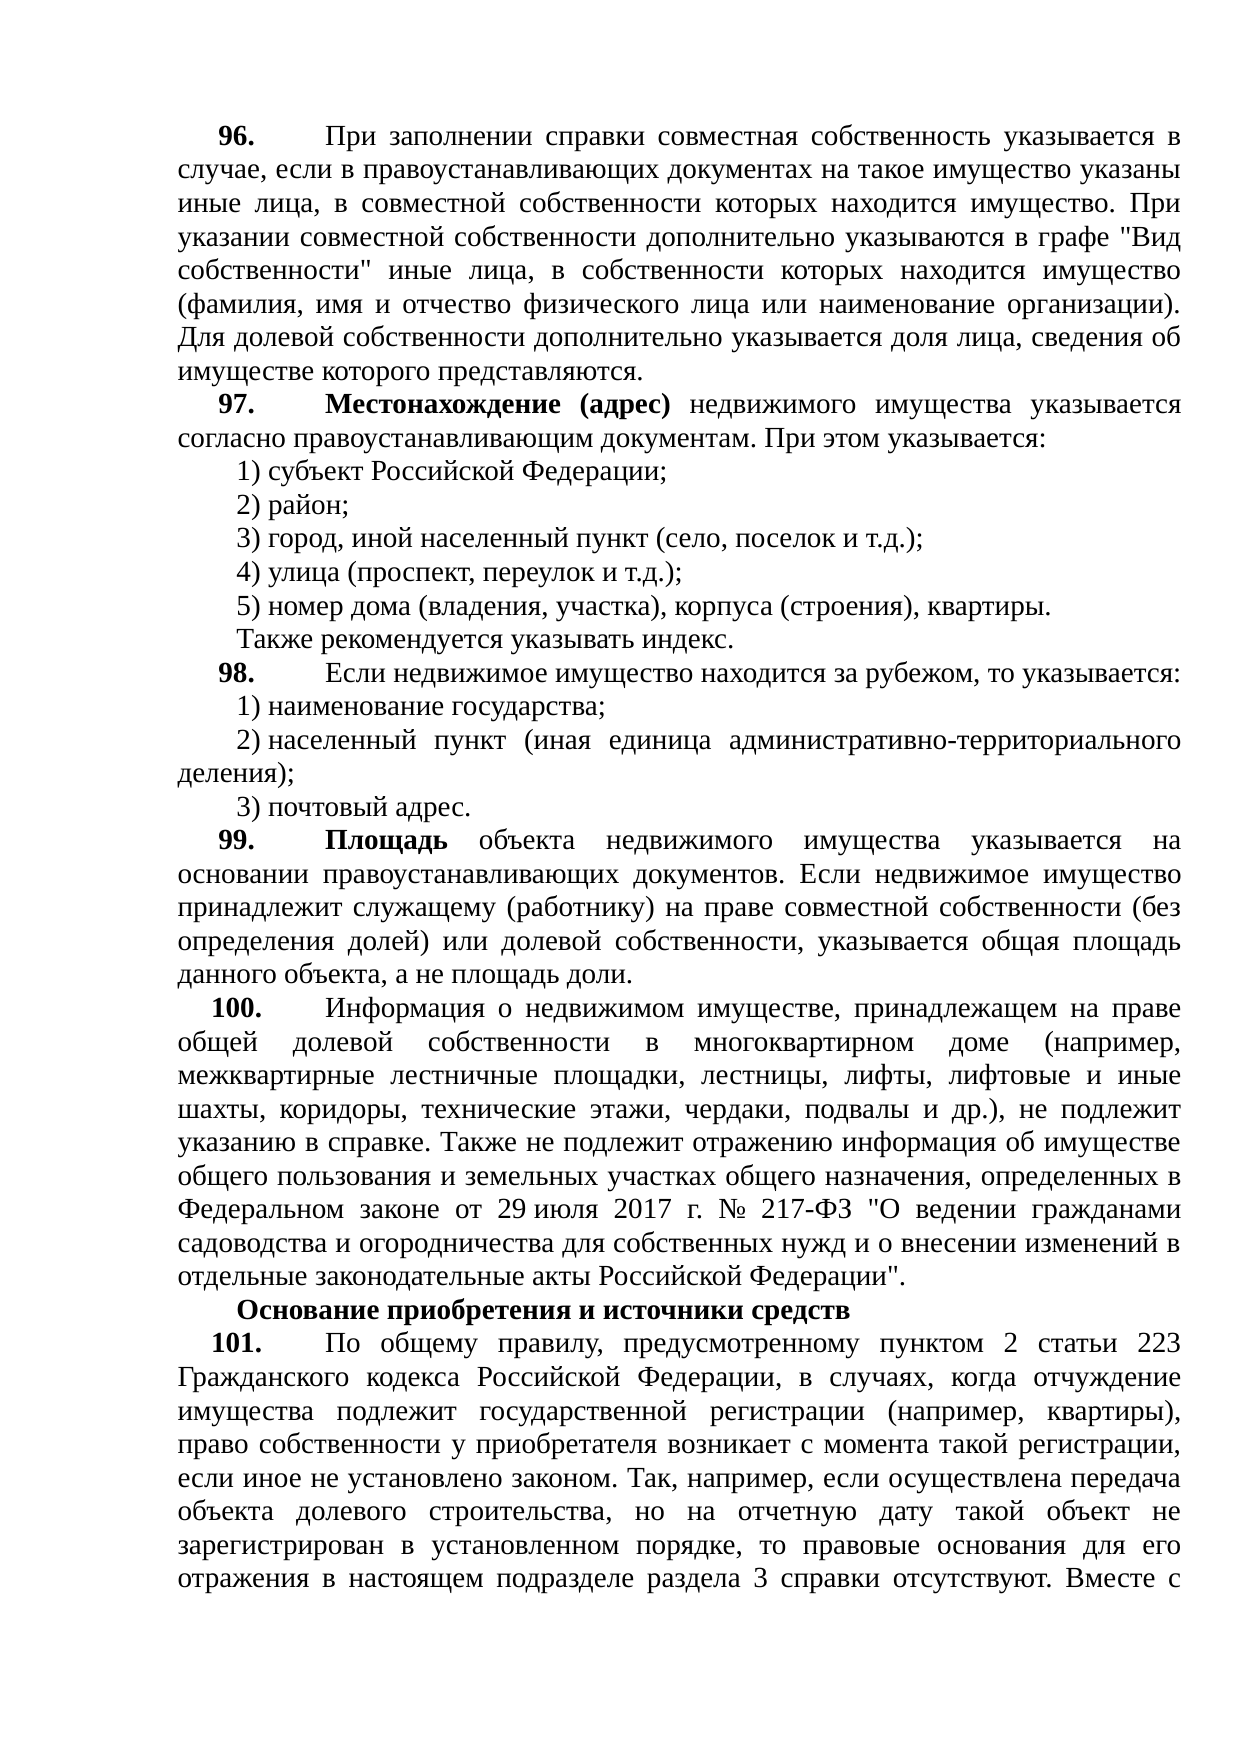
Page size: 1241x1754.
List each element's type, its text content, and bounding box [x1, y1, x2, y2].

list Площадь объекта недвижимого имущества указывается на основании правоустанавливающих документов. Если недвижимое имущество принадлежит служащему (работнику) на праве совместной собственности (без определения долей) или долевой собственности, указывается общая площадь данного объекта, а не площадь доли. [177, 822, 1182, 890]
text 1) наименование государства; [177, 688, 1182, 722]
text 3) почтовый адрес. [177, 789, 1182, 822]
list Информация о недвижимом имуществе, принадлежащем на праве общей долевой собственности в многоквартирном доме (например, межквартирные лестничные площадки, лестницы, лифты, лифтовые и иные шахты, коридоры, технические этажи, чердаки, подвалы и др.), не подлежит указанию в справке. Также не подлежит отражению информация об имуществе общего пользования и земельных участках общего назначения, определенных в Федеральном законе от 29 июля 2017 г. № 217-ФЗ "О ведении гражданами садоводства и огородничества для собственных нужд и о внесении изменений в отдельные законодательные акты Российской Федерации". [177, 990, 1182, 1292]
list При заполнении справки совместная собственность указывается в случае, если в правоустанавливающих документах на такое имущество указаны иные лица, в совместной собственности которых находится имущество. При указании совместной собственности дополнительно указываются в графе "Вид собственности" иные лица, в собственности которых находится имущество (фамилия, имя и отчество физического лица или наименование организации). Для долевой собственности дополнительно указывается доля лица, сведения об имуществе которого представляются. [177, 118, 1182, 386]
text 2) населенный пункт (иная единица административно-территориального деления); [177, 722, 1182, 789]
list Основание приобретения и источники средств [177, 1292, 1182, 1326]
text 4) улица (проспект, переулок и т.д.); [177, 554, 1182, 588]
list По общему правилу, предусмотренному пунктом 2 статьи 223 Гражданского кодекса Российской Федерации, в случаях, когда отчуждение имущества подлежит государственной регистрации (например, квартиры), право собственности у приобретателя возникает с момента такой регистрации, если иное не установлено законом. Так, например, если осуществлена передача объекта долевого строительства, но на отчетную дату такой объект не зарегистрирован в установленном порядке, то правовые основания для его отражения в настоящем подразделе раздела 3 справки отсутствуют. Вместе с [177, 1326, 1182, 1594]
text 3) город, иной населенный пункт (село, поселок и т.д.); [177, 521, 1182, 554]
list Если недвижимое имущество находится за рубежом, то указывается: [177, 655, 1182, 688]
text Также рекомендуется указывать индекс. [177, 621, 1182, 655]
text 5) номер дома (владения, участка), корпуса (строения), квартиры. [177, 588, 1182, 621]
list Площадь объекта недвижимого имущества указывается на основании правоустанавливающих документов. Если недвижимое имущество принадлежит служащему (работнику) на праве совместной собственности (без определения долей) или долевой собственности, указывается общая площадь данного объекта, а не площадь доли. [633, 957, 1182, 990]
list Местонахождение (адрес) недвижимого имущества указывается согласно правоустанавливающим документам. При этом указывается: [177, 386, 1182, 453]
text 1) субъект Российской Федерации; [177, 453, 1182, 487]
text 2) район; [177, 487, 1182, 521]
